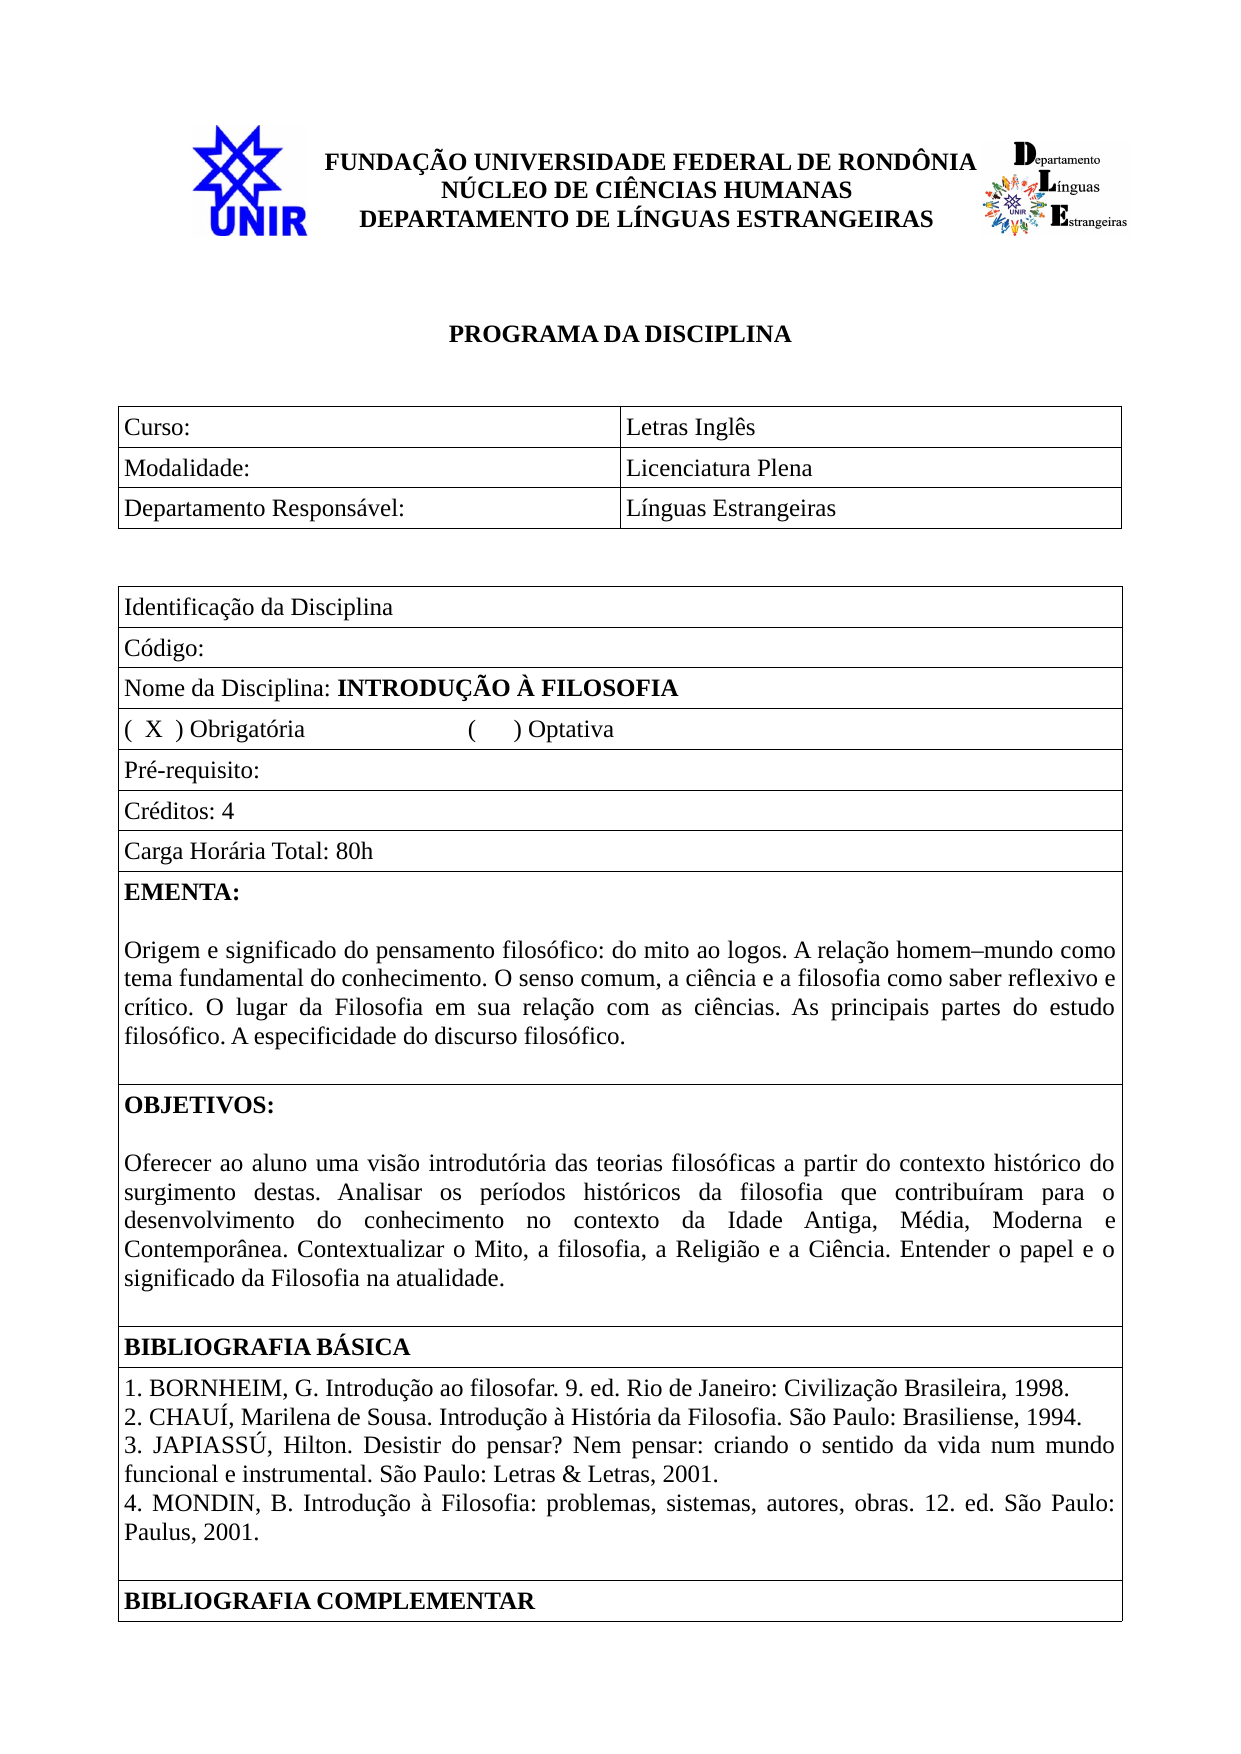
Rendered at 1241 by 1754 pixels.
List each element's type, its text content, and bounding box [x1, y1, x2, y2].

text [118, 176, 188, 204]
picture [188, 125, 311, 236]
table_header Curso: [119, 407, 620, 446]
text [118, 147, 188, 176]
text [118, 204, 188, 233]
table_cell BIBLIOGRAFIA BÁSICA [119, 1327, 1122, 1367]
table_cell ( X ) Obrigatória ( ) Optativa [119, 709, 1122, 749]
table_cell Nome da Disciplina: INTRODUÇÃO À FILOSOFIA [119, 668, 1122, 708]
table_cell OBJETIVOS: Oferecer ao aluno uma visão introdutória das teorias filosóficas a partir do contexto histórico do surgimento destas. Analisar os períodos históricos da filosofia que contribuíram para o desenvolvimento do conhecimento no contexto da Idade Antiga, Média, Moderna e Contemporânea. Contextualizar o Mito, a filosofia, a Religião e a Ciência. Entender o papel e o significado da Filosofia na atualidade. [119, 1085, 1122, 1326]
table_cell Modalidade: [119, 448, 620, 487]
text FUNDAÇÃO UNIVERSIDADE FEDERAL DE RONDÔNIA [311, 147, 981, 176]
table_cell Carga Horária Total: 80h [119, 831, 1122, 871]
table_header Letras Inglês [621, 407, 1121, 446]
table_cell Departamento Responsável: [119, 488, 620, 528]
text PROGRAMA DA DISCIPLINA [118, 319, 1122, 348]
text DEPARTAMENTO DE LÍNGUAS ESTRANGEIRAS [311, 204, 981, 233]
picture [981, 141, 1131, 237]
table_cell Créditos: 4 [119, 791, 1122, 830]
table_cell BIBLIOGRAFIA COMPLEMENTAR [119, 1581, 1122, 1621]
table_cell Licenciatura Plena [621, 448, 1121, 487]
text NÚCLEO DE CIÊNCIAS HUMANAS [311, 176, 981, 204]
table_cell Código: [119, 628, 1122, 667]
table_cell 1. BORNHEIM, G. Introdução ao filosofar. 9. ed. Rio de Janeiro: Civilização Brasileira, 1998. 2. CHAUÍ, Marilena de Sousa. Introdução à História da Filosofia. São Paulo: Brasiliense, 1994. 3. JAPIASSÚ, Hilton. Desistir do pensar? Nem pensar: criando o sentido da vida num mundo funcional e instrumental. São Paulo: Letras & Letras, 2001. 4. MONDIN, B. Introdução à Filosofia: problemas, sistemas, autores, obras. 12. ed. São Paulo: Paulus, 2001. [119, 1368, 1122, 1580]
table_cell EMENTA: Origem e significado do pensamento filosófico: do mito ao logos. A relação homem–mundo como tema fundamental do conhecimento. O senso comum, a ciência e a filosofia como saber reflexivo e crítico. O lugar da Filosofia em sua relação com as ciências. As principais partes do estudo filosófico. A especificidade do discurso filosófico. [119, 872, 1122, 1084]
table_header Identificação da Disciplina [119, 587, 1122, 627]
table_cell Pré-requisito: [119, 750, 1122, 789]
table_cell Línguas Estrangeiras [621, 488, 1121, 528]
